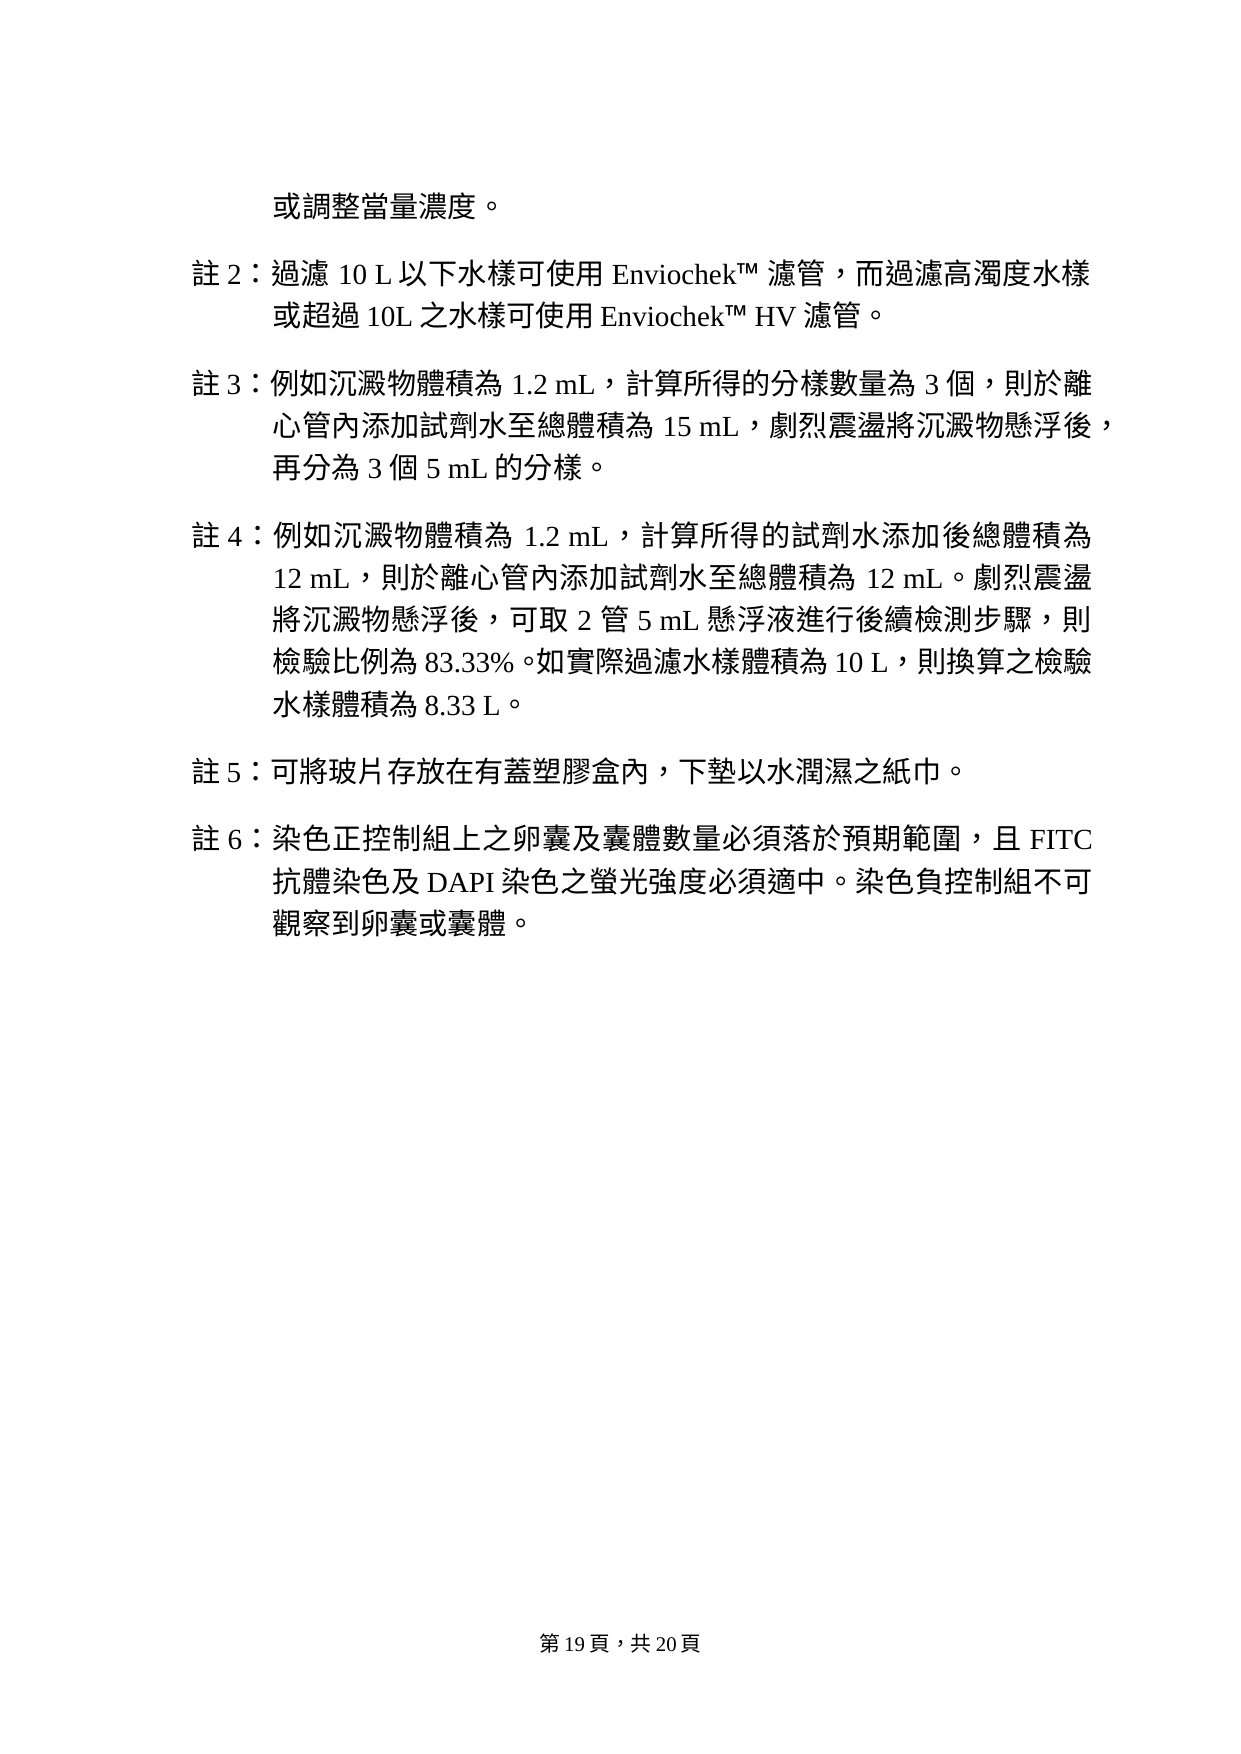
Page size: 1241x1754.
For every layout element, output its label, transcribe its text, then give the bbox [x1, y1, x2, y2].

text 註3：例如沉澱物體積為 1.2 mL，計算所得的分樣數量為 3 個，則於離心管內添加試劑水至總體積為 15 mL，劇烈震盪將沉澱物懸浮後，再分為 3 個 5 mL 的分樣。 [191, 360, 1092, 487]
text 註2：過濾 10 L以下水樣可使用Enviochek™ 濾管，而過濾高濁度水樣或超過10L之水樣可使用Enviochek™ HV 濾管。 [191, 251, 1092, 335]
text 或調整當量濃度。 [191, 183, 1092, 226]
text 註4：例如沉澱物體積為 1.2 mL，計算所得的試劑水添加後總體積為 12 mL，則於離心管內添加試劑水至總體積為 12 mL。劇烈震盪將沉澱物懸浮後，可取 2 管 5 mL 懸浮液進行後續檢測步驟，則檢驗比例為83.33%。如實際過濾水樣體積為10 L，則換算之檢驗水樣體積為8.33 L。 [191, 512, 1092, 724]
text 註5：可將玻片存放在有蓋塑膠盒內，下墊以水潤濕之紙巾。 [191, 749, 1092, 791]
text 註6：染色正控制組上之卵囊及囊體數量必須落於預期範圍，且FITC抗體染色及DAPI染色之螢光強度必須適中。染色負控制組不可觀察到卵囊或囊體。 [191, 816, 1092, 943]
